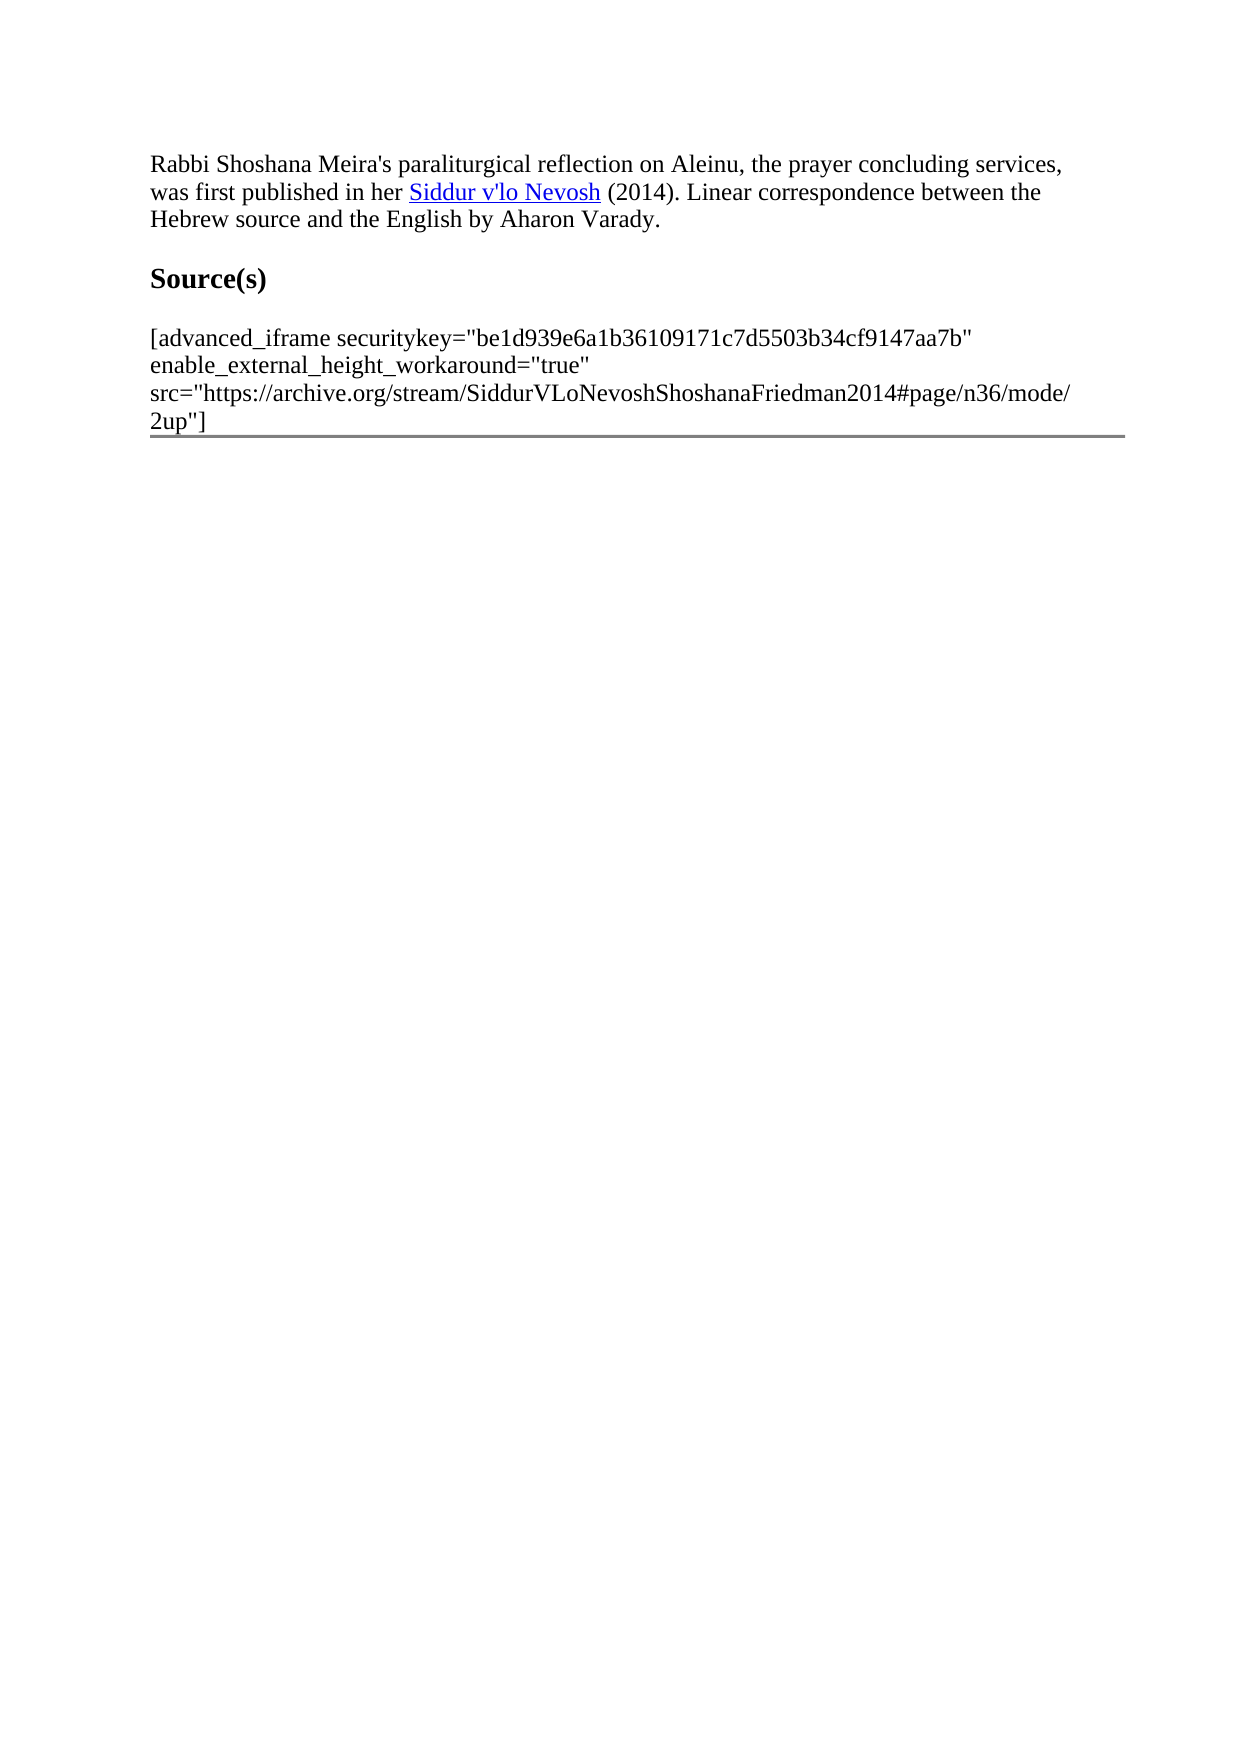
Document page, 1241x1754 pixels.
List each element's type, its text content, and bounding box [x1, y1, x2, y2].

text [150, 438, 1090, 462]
text [advanced_iframe securitykey="be1d939e6a1b36109171c7d5503b34cf9147aa7b" enable_external_height_workaround="true" src="https://archive.org/stream/SiddurVLoNevoshShoshanaFriedman2014#page/n36/mode/2up"] [150, 324, 1090, 434]
subtitle Source(s) [150, 262, 1090, 295]
text Rabbi Shoshana Meira's paraliturgical reflection on Aleinu, the prayer concluding services, was first published in her Siddur v'lo Nevosh (2014). Linear correspondence between the Hebrew source and the English by Aharon Varady. [150, 150, 1090, 233]
